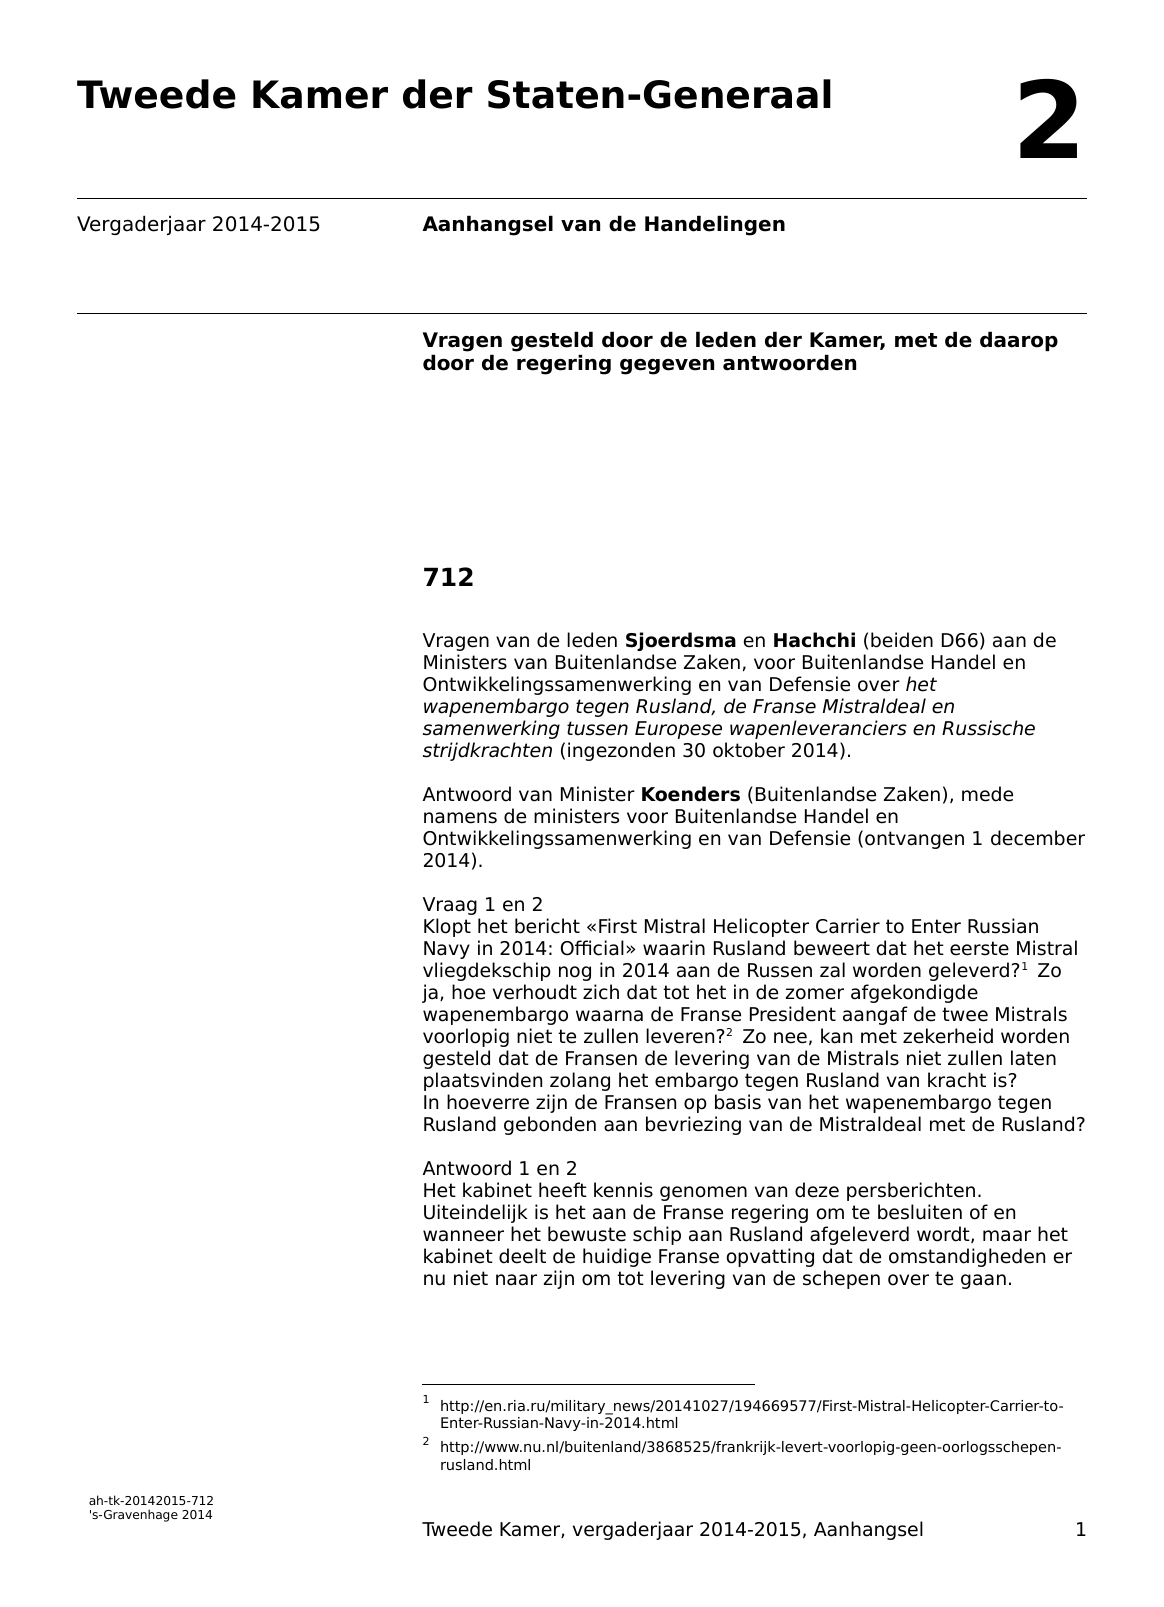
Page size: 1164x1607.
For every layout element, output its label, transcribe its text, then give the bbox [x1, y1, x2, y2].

table_header Tweede Kamer der Staten-Generaal [77, 59, 886, 198]
table_header 2 [886, 59, 1087, 198]
table_cell Vergaderjaar 2014-2015 [77, 199, 422, 313]
text http://en.ria.ru/military_news/20141027/194669577/First-Mistral-Helicopter-Carrier-to-Enter-Russian-Navy-in-2014.html [422, 1393, 1087, 1432]
text http://www.nu.nl/buitenland/3868525/frankrijk-levert-voorlopig-geen-oorlogsschepen-rusland.html [422, 1435, 1087, 1474]
text Antwoord van Minister Koenders (Buitenlandse Zaken), mede namens de ministers voor Buitenlandse Handel en Ontwikkelingssamenwerking en van Defensie (ontvangen 1 december 2014). [422, 784, 1087, 872]
text Het kabinet heeft kennis genomen van deze persberichten. Uiteindelijk is het aan de Franse regering om te besluiten of en wanneer het bewuste schip aan Rusland afgeleverd wordt, maar het kabinet deelt de huidige Franse opvatting dat de omstandigheden er nu niet naar zijn om tot levering van de schepen over te gaan. [422, 1180, 1087, 1290]
text Antwoord 1 en 2 [422, 1158, 1087, 1180]
table_cell Aanhangsel van de Handelingen [422, 199, 1087, 313]
text Klopt het bericht «First Mistral Helicopter Carrier to Enter Russian Navy in 2014: Official» waarin Rusland beweert dat het eerste Mistral vliegdekschip nog in 2014 aan de Russen zal worden geleverd? Zo ja, hoe verhoudt zich dat tot het in de zomer afgekondigde wapenembargo waarna de Franse President aangaf de twee Mistrals voorlopig niet te zullen leveren? Zo nee, kan met zekerheid worden gesteld dat de Fransen de levering van de Mistrals niet zullen laten plaatsvinden zolang het embargo tegen Rusland van kracht is? [422, 916, 1087, 1092]
table_cell Vragen gesteld door de leden der Kamer, met de daarop door de regering gegeven antwoorden [422, 314, 1087, 375]
text Vragen van de leden Sjoerdsma en Hachchi (beiden D66) aan de Ministers van Buitenlandse Zaken, voor Buitenlandse Handel en Ontwikkelingssamenwerking en van Defensie over het wapenembargo tegen Rusland, de Franse Mistraldeal en samenwerking tussen Europese wapenleveranciers en Russische strijdkrachten (ingezonden 30 oktober 2014). [422, 630, 1087, 762]
text ah-tk-20142015-712 [88, 1494, 323, 1508]
text 's-Gravenhage 2014 [88, 1508, 323, 1522]
text 712 [422, 563, 1087, 592]
table_cell [77, 314, 422, 375]
text Vraag 1 en 2 [422, 894, 1087, 916]
text In hoeverre zijn de Fransen op basis van het wapenembargo tegen Rusland gebonden aan bevriezing van de Mistraldeal met de Rusland? [422, 1092, 1087, 1136]
